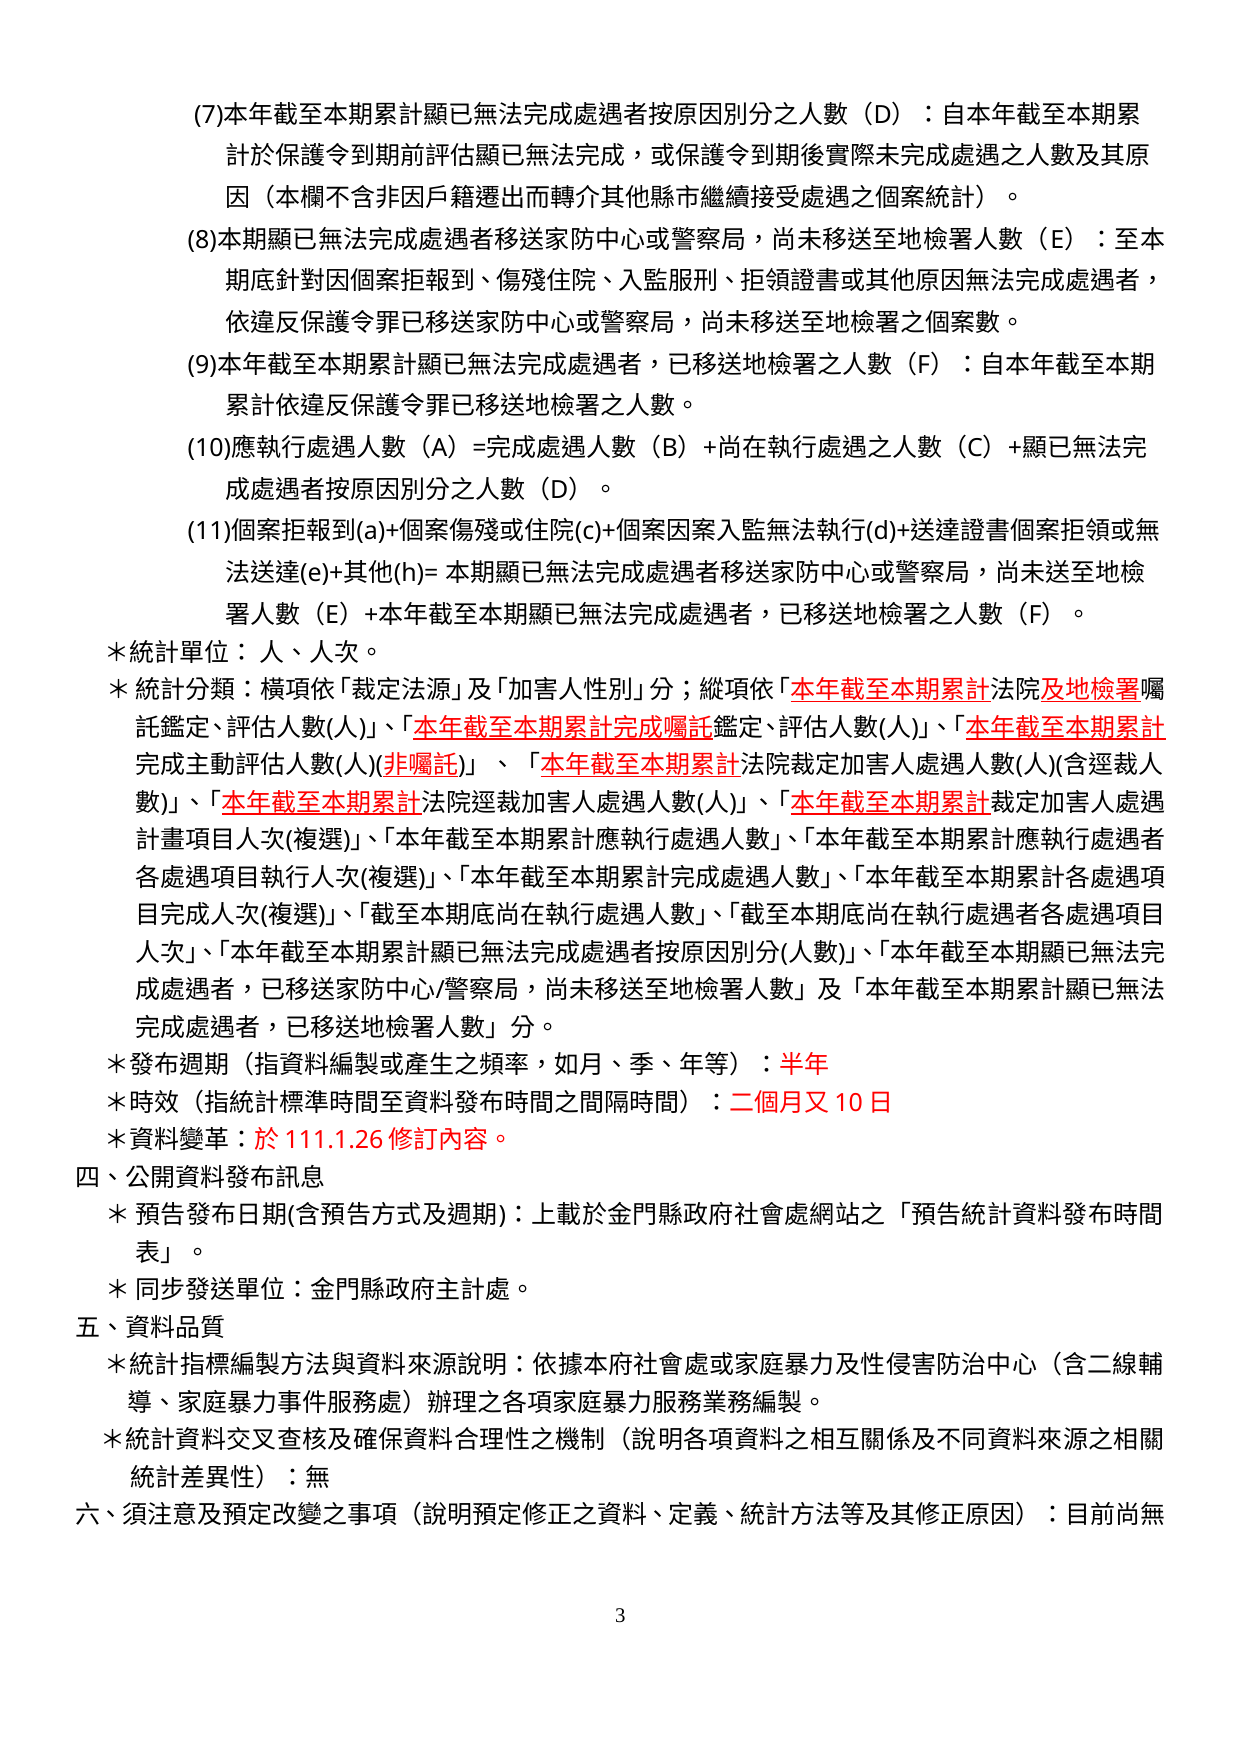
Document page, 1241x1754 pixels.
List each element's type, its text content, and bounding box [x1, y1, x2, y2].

text (9)本年截至本期累計顯已無法完成處遇者，已移送地檢署之人數（F）：自本年截至本期累計依違反保護令罪已移送地檢署之人數。 [187, 340, 1165, 423]
list 同步發送單位：金門縣政府主計處。 [106, 1269, 1165, 1306]
text ＊統計指標編製方法與資料來源說明：依據本府社會處或家庭暴力及性侵害防治中心（含二線輔導、家庭暴力事件服務處）辦理之各項家庭暴力服務業務編製。 [104, 1344, 1165, 1419]
text (10)應執行處遇人數（A）=完成處遇人數（B）+尚在執行處遇之人數（C）+顯已無法完成處遇者按原因別分之人數（D）。 [187, 423, 1165, 506]
text (8)本期顯已無法完成處遇者移送家防中心或警察局，尚未移送至地檢署人數（E）：至本期底針對因個案拒報到、傷殘住院、入監服刑、拒領證書或其他原因無法完成處遇者，依違反保護令罪已移送家防中心或警察局，尚未移送至地檢署之個案數。 [187, 215, 1165, 340]
text ＊統計單位： 人、人次。 [75, 631, 1165, 669]
text (7)本年截至本期累計顯已無法完成處遇者按原因別分之人數（D）：自本年截至本期累計於保護令到期前評估顯已無法完成，或保護令到期後實際未完成處遇之人數及其原因（本欄不含非因戶籍遷出而轉介其他縣市繼續接受處遇之個案統計）。 [187, 90, 1165, 215]
text ＊統計資料交叉查核及確保資料合理性之機制（說明各項資料之相互關係及不同資料來源之相關統計差異性）：無 [100, 1419, 1165, 1494]
text 六、須注意及預定改變之事項（說明預定修正之資料、定義、統計方法等及其修正原因）：目前尚無 [75, 1494, 1165, 1531]
list 預告發布日期(含預告方式及週期)：上載於金門縣政府社會處網站之「預告統計資料發布時間表」。 [106, 1194, 1165, 1269]
text ＊發布週期（指資料編製或產生之頻率，如月、季、年等）：半年 [75, 1044, 1165, 1081]
text 五、資料品質 [75, 1306, 1165, 1344]
text 四、公開資料發布訊息 [75, 1156, 1165, 1194]
text ＊時效（指統計標準時間至資料發布時間之間隔時間）：二個月又10日 [75, 1081, 1165, 1119]
text (11)個案拒報到(a)+個案傷殘或住院(c)+個案因案入監無法執行(d)+送達證書個案拒領或無法送達(e)+其他(h)= 本期顯已無法完成處遇者移送家防中心或警察局，尚未送至地檢署人數（E）+本年截至本期顯已無法完成處遇者，已移送地檢署之人數（F）。 [187, 506, 1165, 631]
text ＊資料變革：於111.1.26修訂內容。 [75, 1119, 1165, 1156]
list 統計分類：橫項依「裁定法源」及「加害人性別」分；縱項依「本年截至本期累計法院及地檢署囑託鑑定、評估人數(人)」、「本年截至本期累計完成囑託鑑定、評估人數(人)」、「本年截至本期累計完成主動評估人數(人)(非囑託)」、「本年截至本期累計法院裁定加害人處遇人數(人)(含逕裁人數)」、「本年截至本期累計法院逕裁加害人處遇人數(人)」、「本年截至本期累計裁定加害人處遇計畫項目人次(複選)」、「本年截至本期累計應執行處遇人數」、「本年截至本期累計應執行處遇者各處遇項目執行人次(複選)」、「本年截至本期累計完成處遇人數」、「本年截至本期累計各處遇項目完成人次(複選)」、「截至本期底尚在執行處遇人數」、「截至本期底尚在執行處遇者各處遇項目人次」、「本年截至本期累計顯已無法完成處遇者按原因別分(人數)」、「本年截至本期顯已無法完成處遇者，已移送家防中心/警察局，尚未移送至地檢署人數」及「本年截至本期累計顯已無法完成處遇者，已移送地檢署人數」分。 [106, 669, 1165, 1044]
